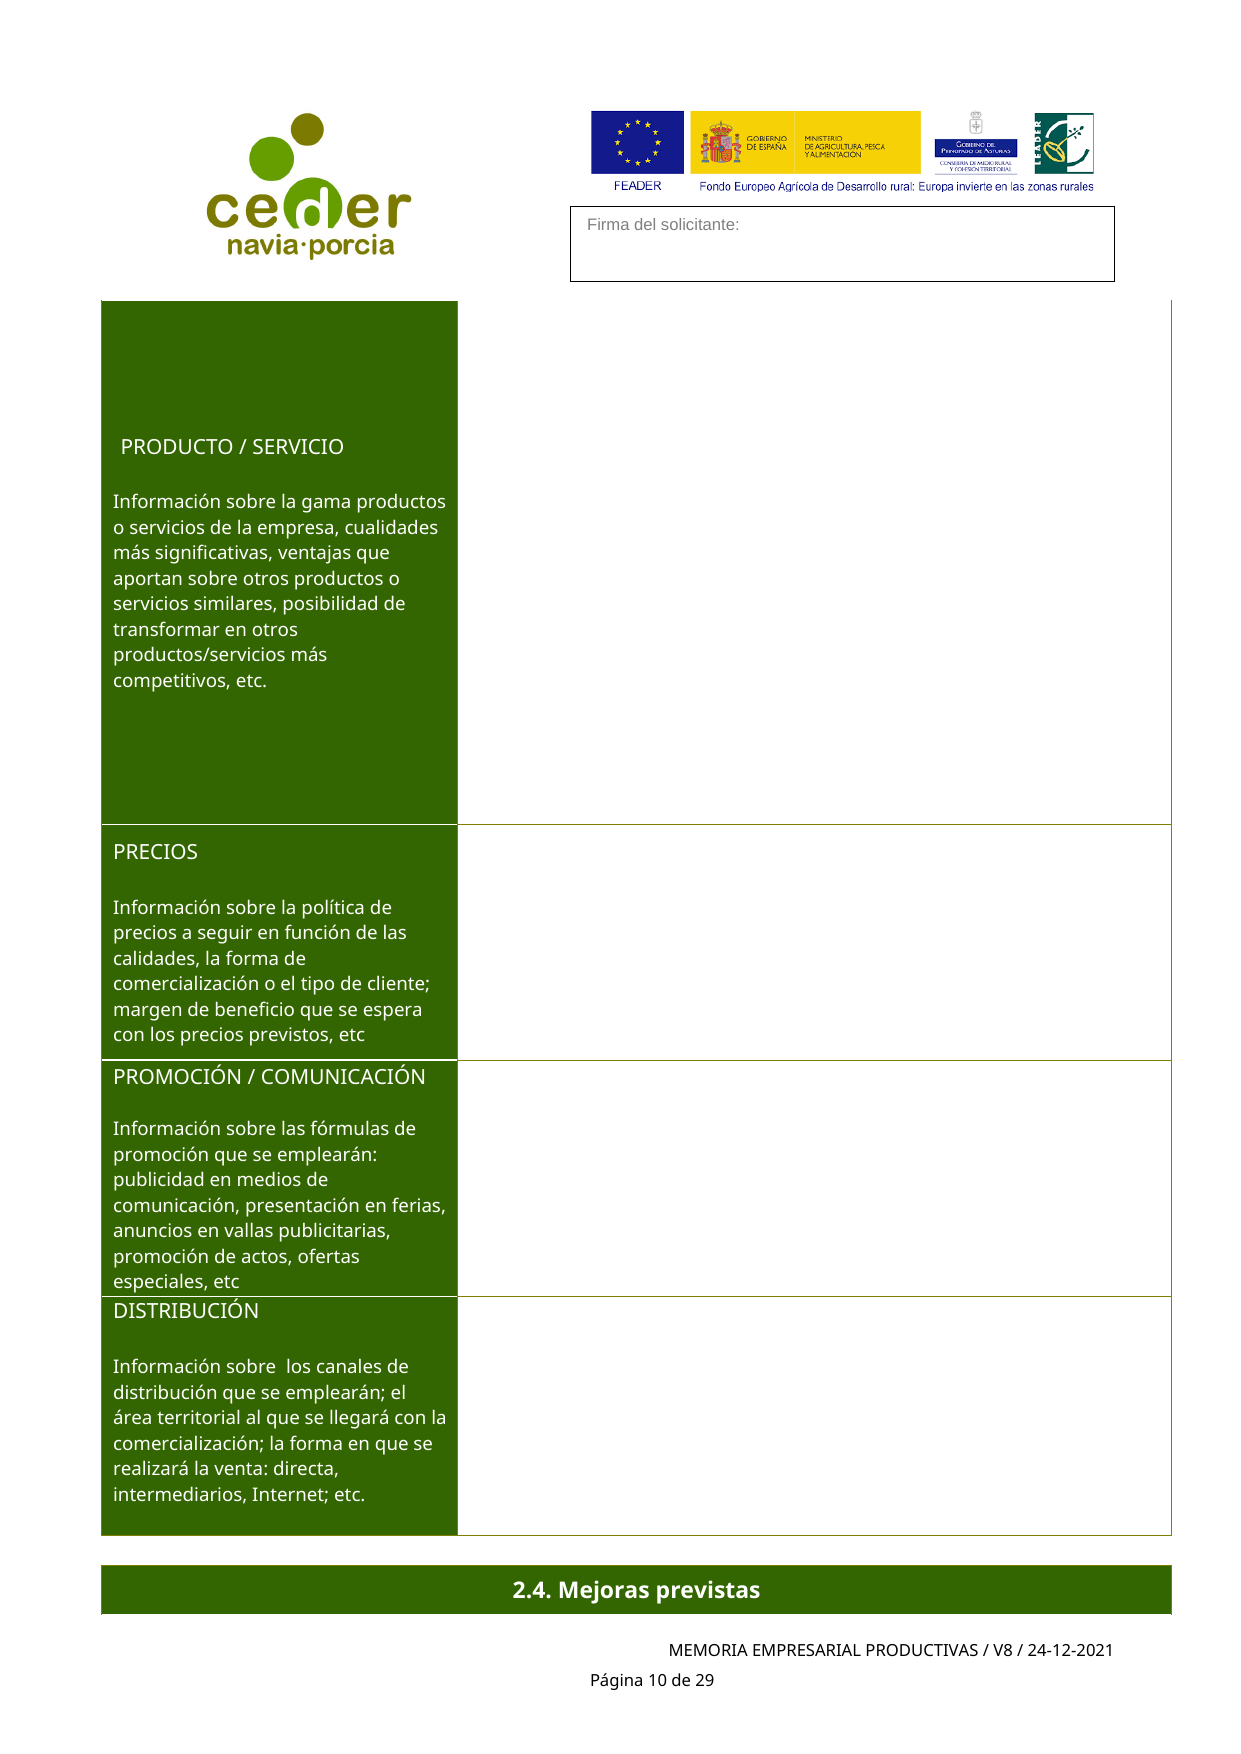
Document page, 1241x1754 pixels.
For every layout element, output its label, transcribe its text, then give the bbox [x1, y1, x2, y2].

table_cell DISTRIBUCIÓN Información sobre los canales de distribución que se emplearán; el área territorial al que se llegará con la comercialización; la forma en que se realizará la venta: directa, intermediarios, Internet; etc. [102, 1297, 457, 1535]
table_cell PRODUCTO / SERVICIO Información sobre la gama productos o servicios de la empresa, cualidades más significativas, ventajas que aportan sobre otros productos o servicios similares, posibilidad de transformar en otros productos/servicios más competitivos, etc. [102, 301, 457, 824]
table_cell [458, 825, 1171, 1059]
table_cell [458, 301, 1171, 824]
table_cell [458, 1061, 1171, 1296]
table_cell PROMOCIÓN / COMUNICACIÓN Información sobre las fórmulas de promoción que se emplearán: publicidad en medios de comunicación, presentación en ferias, anuncios en vallas publicitarias, promoción de actos, ofertas especiales, etc [102, 1061, 457, 1296]
table_header 2.4. Mejoras previstas [102, 1566, 1171, 1614]
picture [160, 76, 456, 299]
table_cell PRECIOS Información sobre la política de precios a seguir en función de las calidades, la forma de comercialización o el tipo de cliente; margen de beneficio que se espera con los precios previstos, etc [102, 825, 457, 1059]
picture [591, 110, 1094, 192]
table_cell [458, 1297, 1171, 1535]
